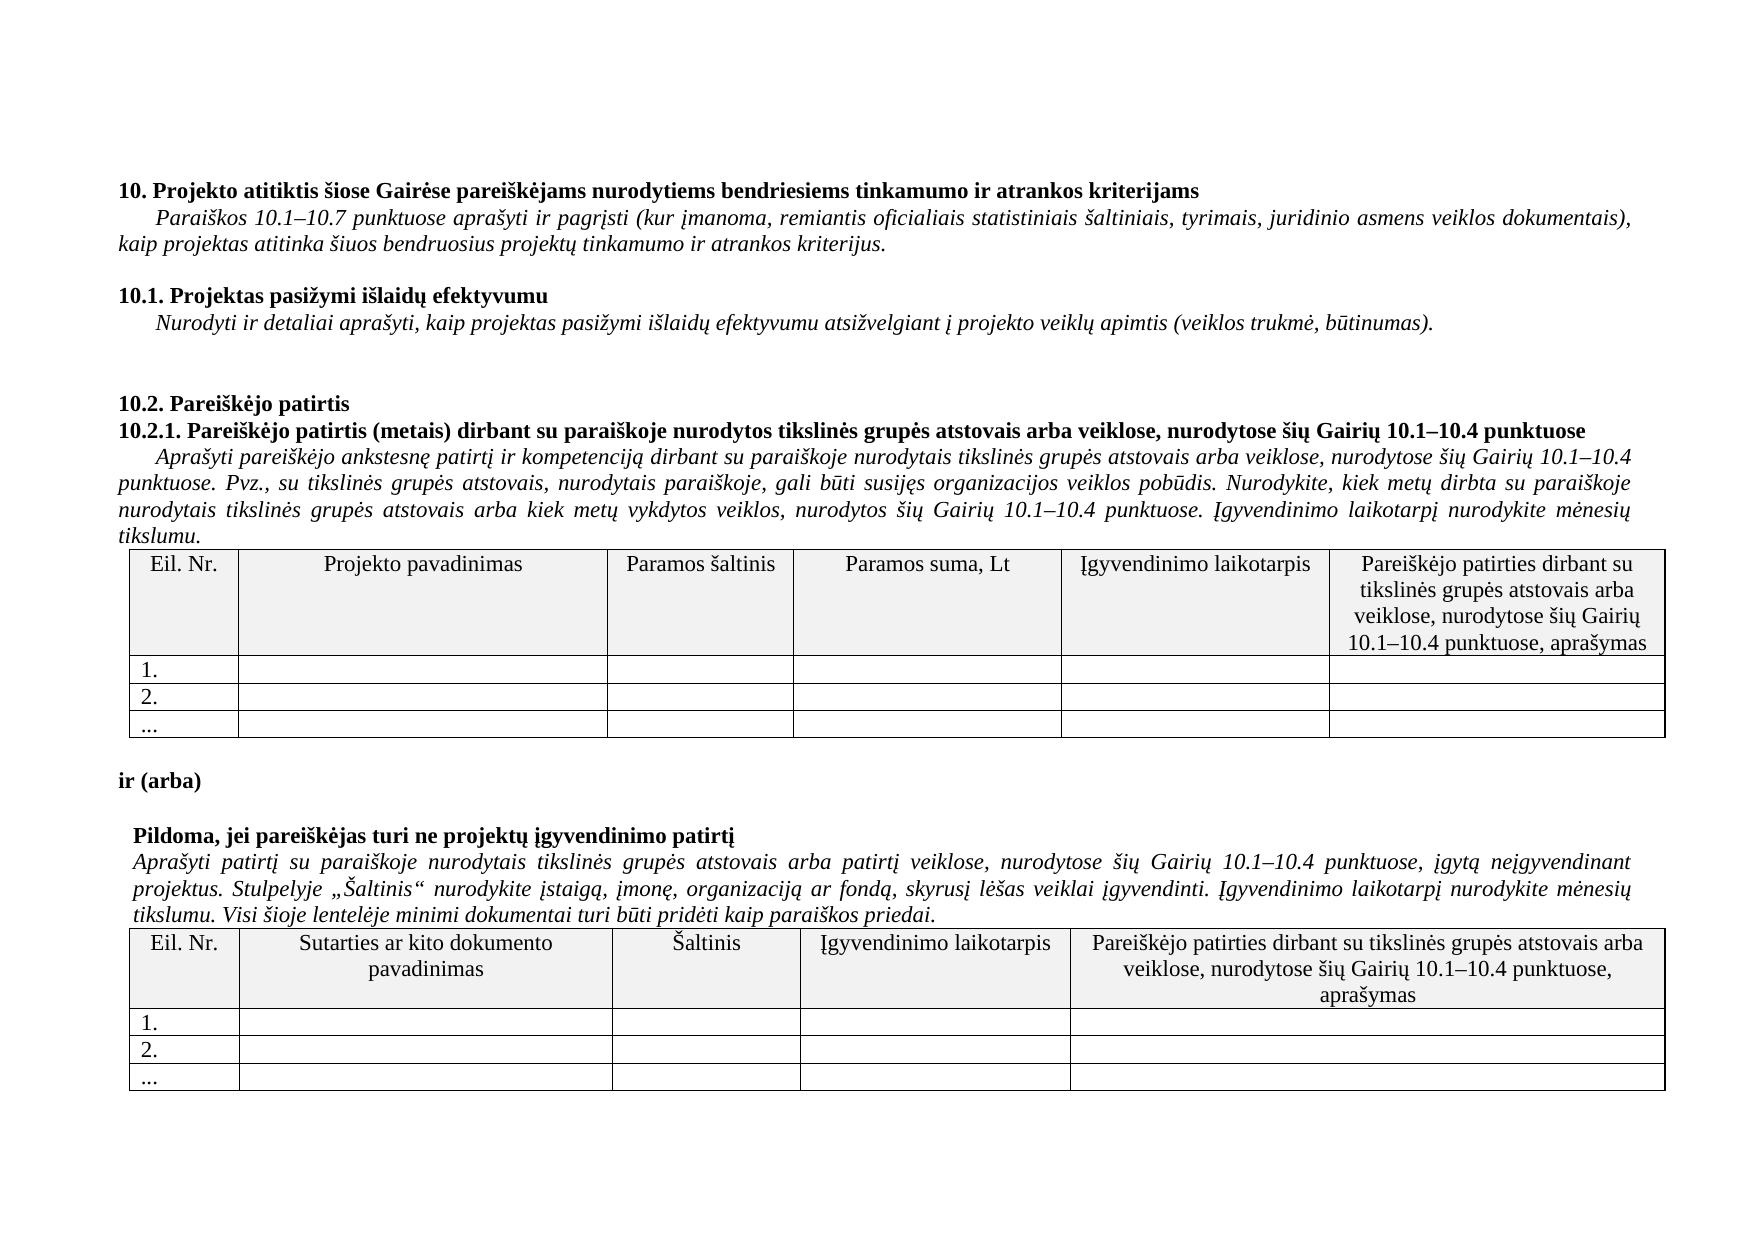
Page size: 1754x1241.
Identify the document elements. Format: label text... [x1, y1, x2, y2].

table_cell [613, 1064, 800, 1090]
table_cell ... [130, 711, 238, 737]
table_header Pareiškėjo patirties dirbant su tikslinės grupės atstovais arba veiklose, nurodytose šių Gairių 10.1–10.4 punktuose, aprašymas [1330, 550, 1664, 655]
table_header Projekto pavadinimas [239, 550, 607, 655]
table_cell [801, 1036, 1070, 1062]
table_header [118, 335, 1654, 362]
text Nurodyti ir detaliai aprašyti, kaip projektas pasižymi išlaidų efektyvumu atsižvelgiant į projekto veiklų apimtis (veiklos trukmė, būtinumas). [118, 309, 1636, 335]
table_cell [1330, 656, 1664, 682]
table_cell ... [130, 1064, 239, 1090]
table_cell [1071, 1036, 1664, 1062]
table_header Eil. Nr. [130, 929, 239, 1008]
text 10.1. Projektas pasižymi išlaidų efektyvumu [118, 283, 1636, 309]
table_header Paramos šaltinis [608, 550, 793, 655]
table_cell [1062, 711, 1329, 737]
text 10.2.1. Pareiškėjo patirtis (metais) dirbant su paraiškoje nurodytos tikslinės grupės atstovais arba veiklose, nurodytose šių Gairių 10.1–10.4 punktuose [118, 417, 1636, 443]
table_header Šaltinis [613, 929, 800, 1008]
table_cell [613, 1036, 800, 1062]
text ir (arba) [118, 767, 1636, 793]
table_cell [801, 1064, 1070, 1090]
table_cell 2. [130, 1036, 239, 1062]
table_cell [240, 1064, 612, 1090]
table_cell [239, 684, 607, 710]
table_header Sutarties ar kito dokumento pavadinimas [240, 929, 612, 1008]
table_cell [794, 656, 1061, 682]
table_header Įgyvendinimo laikotarpis [1062, 550, 1329, 655]
table_cell [608, 684, 793, 710]
table_cell [1330, 684, 1664, 710]
table_cell [240, 1009, 612, 1035]
table_cell [1062, 656, 1329, 682]
table_header Paramos suma, Lt [794, 550, 1061, 655]
table_cell [1071, 1064, 1664, 1090]
table_cell 1. [130, 1009, 239, 1035]
table_cell [1330, 711, 1664, 737]
text Paraiškos 10.1–10.7 punktuose aprašyti ir pagrįsti (kur įmanoma, remiantis oficialiais statistiniais šaltiniais, tyrimais, juridinio asmens veiklos dokumentais), kaip projektas atitinka šiuos bendruosius projektų tinkamumo ir atrankos kriterijus. [118, 203, 1636, 256]
table_cell [801, 1009, 1070, 1035]
text Pildoma, jei pareiškėjas turi ne projektų įgyvendinimo patirtį [133, 822, 1636, 848]
text 10.2. Pareiškėjo patirtis [118, 390, 1636, 417]
table_cell 1. [130, 656, 238, 682]
table_cell [608, 656, 793, 682]
table_cell 2. [130, 684, 238, 710]
table_cell [608, 711, 793, 737]
text 10. Projekto atitiktis šiose Gairėse pareiškėjams nurodytiems bendriesiems tinkamumo ir atrankos kriterijams [118, 177, 1636, 203]
table_cell [240, 1036, 612, 1062]
table_cell [1062, 684, 1329, 710]
table_cell [239, 656, 607, 682]
table_cell [613, 1009, 800, 1035]
table_cell [239, 711, 607, 737]
table_header Įgyvendinimo laikotarpis [801, 929, 1070, 1008]
table_header Pareiškėjo patirties dirbant su tikslinės grupės atstovais arba veiklose, nurodytose šių Gairių 10.1–10.4 punktuose, aprašymas [1071, 929, 1664, 1008]
text Aprašyti patirtį su paraiškoje nurodytais tikslinės grupės atstovais arba patirtį veiklose, nurodytose šių Gairių 10.1–10.4 punktuose, įgytą neįgyvendinant projektus. Stulpelyje „Šaltinis“ nurodykite įstaigą, įmonę, organizaciją ar fondą, skyrusį lėšas veiklai įgyvendinti. Įgyvendinimo laikotarpį nurodykite mėnesių tikslumu. Visi šioje lentelėje minimi dokumentai turi būti pridėti kaip paraiškos priedai. [133, 848, 1636, 927]
table_cell [794, 684, 1061, 710]
table_cell [794, 711, 1061, 737]
table_header Eil. Nr. [130, 550, 238, 655]
text Aprašyti pareiškėjo ankstesnę patirtį ir kompetenciją dirbant su paraiškoje nurodytais tikslinės grupės atstovais arba veiklose, nurodytose šių Gairių 10.1–10.4 punktuose. Pvz., su tikslinės grupės atstovais, nurodytais paraiškoje, gali būti susijęs organizacijos veiklos pobūdis. Nurodykite, kiek metų dirbta su paraiškoje nurodytais tikslinės grupės atstovais arba kiek metų vykdytos veiklos, nurodytos šių Gairių 10.1–10.4 punktuose. Įgyvendinimo laikotarpį nurodykite mėnesių tikslumu. [118, 443, 1636, 548]
table_cell [1071, 1009, 1664, 1035]
